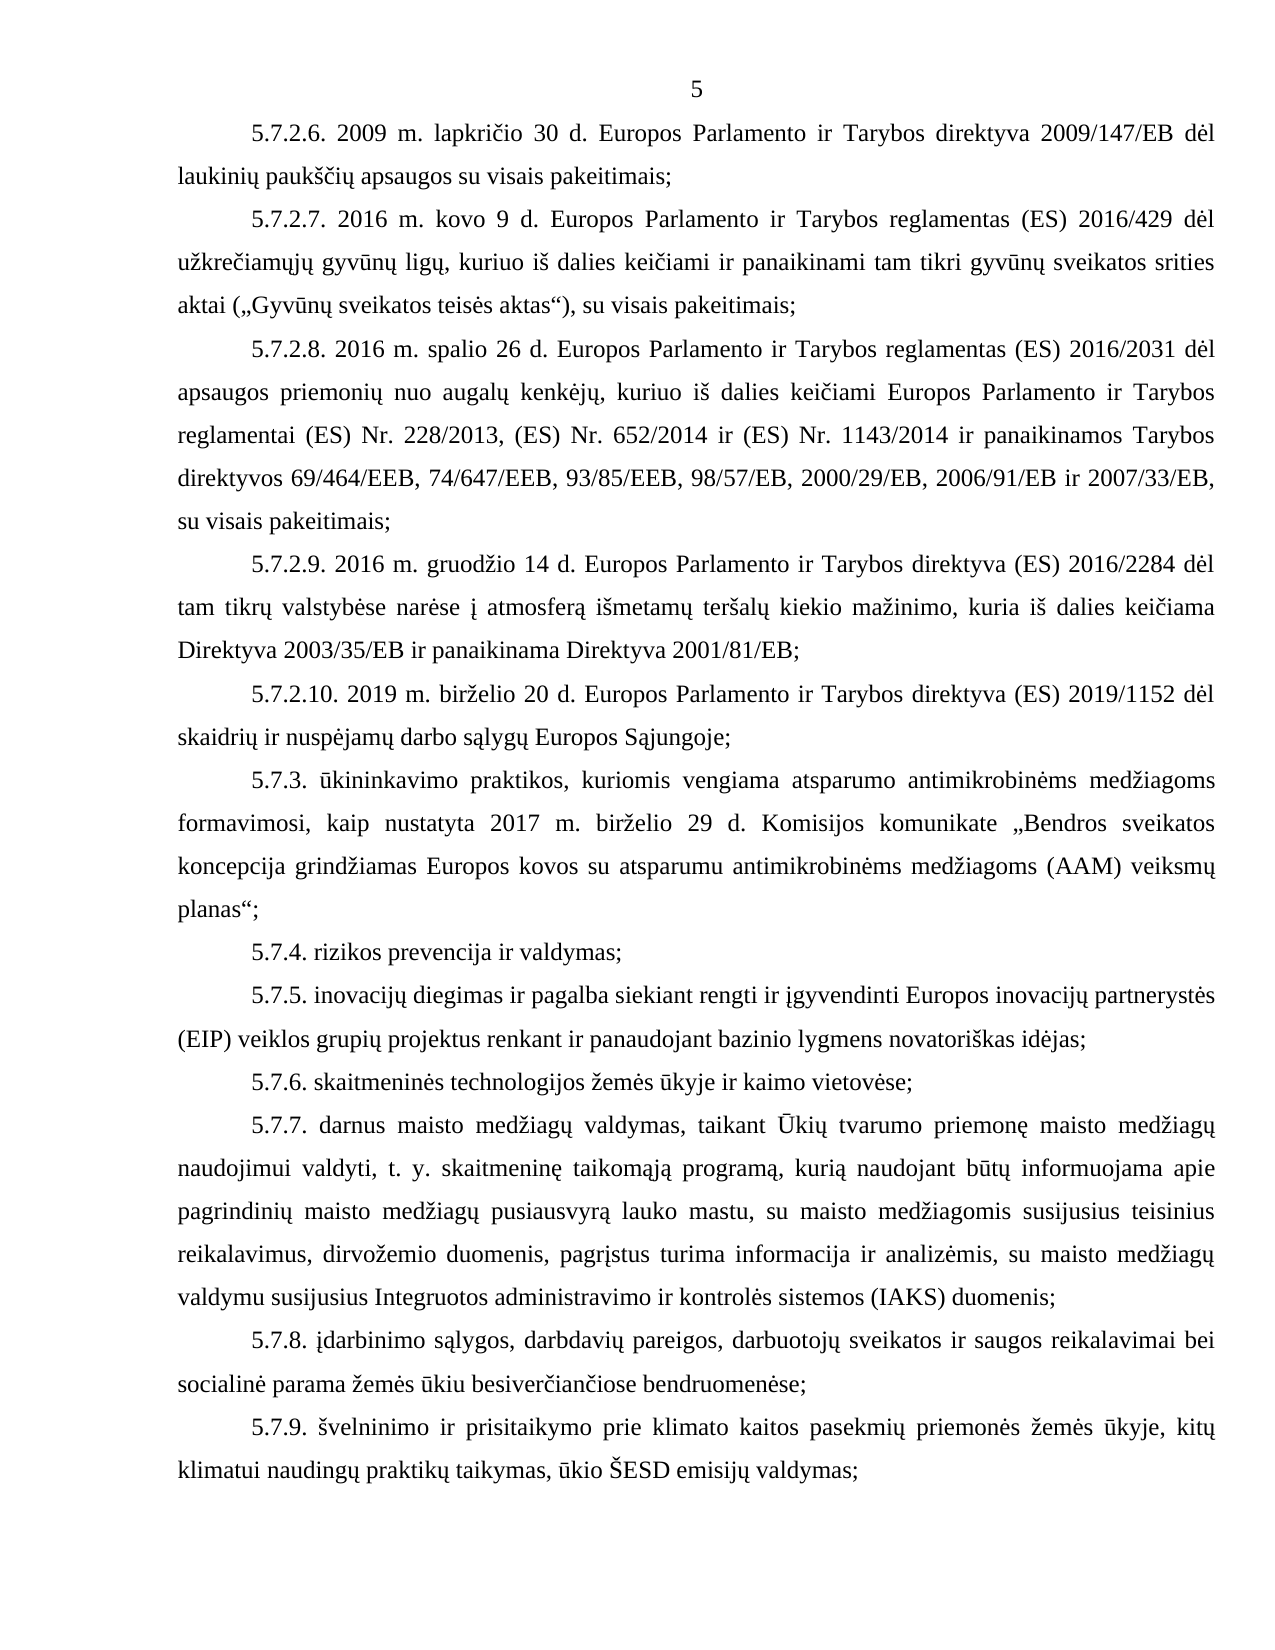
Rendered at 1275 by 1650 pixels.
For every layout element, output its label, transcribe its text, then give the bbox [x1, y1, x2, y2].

text 5.7.7. darnus maisto medžiagų valdymas, taikant Ūkių tvarumo priemonę maisto medžiagų naudojimui valdyti, t. y. skaitmeninę taikomąją programą, kurią naudojant būtų informuojama apie pagrindinių maisto medžiagų pusiausvyrą lauko mastu, su maisto medžiagomis susijusius teisinius reikalavimus, dirvožemio duomenis, pagrįstus turima informacija ir analizėmis, su maisto medžiagų valdymu susijusius Integruotos administravimo ir kontrolės sistemos (IAKS) duomenis; [177, 1110, 1216, 1311]
text 5.7.6. skaitmeninės technologijos žemės ūkyje ir kaimo vietovėse; [177, 1067, 1216, 1096]
text 5.7.9. švelninimo ir prisitaikymo prie klimato kaitos pasekmių priemonės žemės ūkyje, kitų klimatui naudingų praktikų taikymas, ūkio ŠESD emisijų valdymas; [177, 1412, 1216, 1484]
text 5.7.8. įdarbinimo sąlygos, darbdavių pareigos, darbuotojų sveikatos ir saugos reikalavimai bei socialinė parama žemės ūkiu besiverčiančiose bendruomenėse; [177, 1326, 1216, 1397]
text 5.7.2.10. 2019 m. birželio 20 d. Europos Parlamento ir Tarybos direktyva (ES) 2019/1152 dėl skaidrių ir nuspėjamų darbo sąlygų Europos Sąjungoje; [177, 679, 1216, 751]
text 5.7.4. rizikos prevencija ir valdymas; [177, 937, 1216, 966]
text 5.7.2.8. 2016 m. spalio 26 d. Europos Parlamento ir Tarybos reglamentas (ES) 2016/2031 dėl apsaugos priemonių nuo augalų kenkėjų, kuriuo iš dalies keičiami Europos Parlamento ir Tarybos reglamentai (ES) Nr. 228/2013, (ES) Nr. 652/2014 ir (ES) Nr. 1143/2014 ir panaikinamos Tarybos direktyvos 69/464/EEB, 74/647/EEB, 93/85/EEB, 98/57/EB, 2000/29/EB, 2006/91/EB ir 2007/33/EB, su visais pakeitimais; [177, 334, 1216, 535]
text 5.7.2.7. 2016 m. kovo 9 d. Europos Parlamento ir Tarybos reglamentas (ES) 2016/429 dėl užkrečiamųjų gyvūnų ligų, kuriuo iš dalies keičiami ir panaikinami tam tikri gyvūnų sveikatos srities aktai („Gyvūnų sveikatos teisės aktas“), su visais pakeitimais; [177, 204, 1216, 319]
text 5.7.5. inovacijų diegimas ir pagalba siekiant rengti ir įgyvendinti Europos inovacijų partnerystės (EIP) veiklos grupių projektus renkant ir panaudojant bazinio lygmens novatoriškas idėjas; [177, 981, 1216, 1052]
text 5.7.2.6. 2009 m. lapkričio 30 d. Europos Parlamento ir Tarybos direktyva 2009/147/EB dėl laukinių paukščių apsaugos su visais pakeitimais; [177, 118, 1216, 190]
text 5.7.2.9. 2016 m. gruodžio 14 d. Europos Parlamento ir Tarybos direktyva (ES) 2016/2284 dėl tam tikrų valstybėse narėse į atmosferą išmetamų teršalų kiekio mažinimo, kuria iš dalies keičiama Direktyva 2003/35/EB ir panaikinama Direktyva 2001/81/EB; [177, 549, 1216, 664]
text 5.7.3. ūkininkavimo praktikos, kuriomis vengiama atsparumo antimikrobinėms medžiagoms formavimosi, kaip nustatyta 2017 m. birželio 29 d. Komisijos komunikate „Bendros sveikatos koncepcija grindžiamas Europos kovos su atsparumu antimikrobinėms medžiagoms (AAM) veiksmų planas“; [177, 765, 1216, 923]
